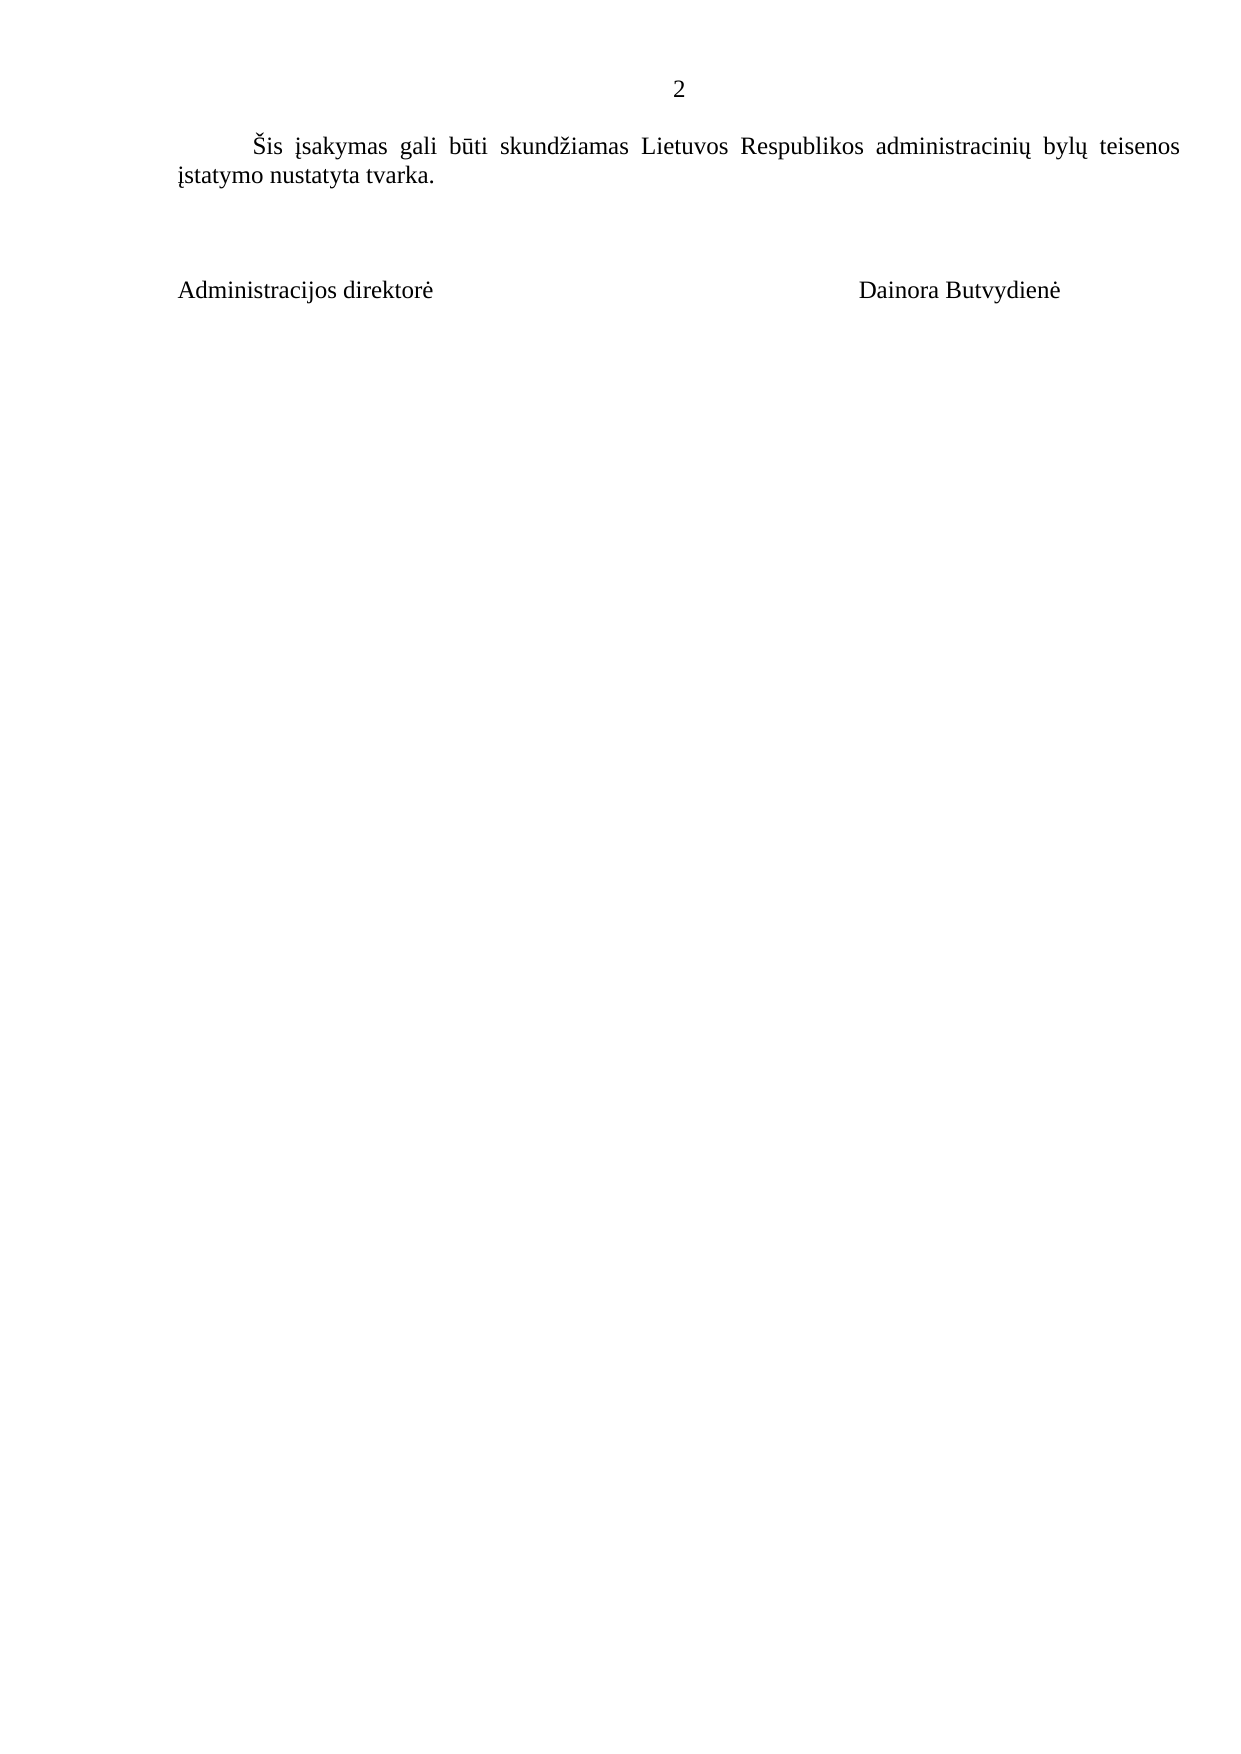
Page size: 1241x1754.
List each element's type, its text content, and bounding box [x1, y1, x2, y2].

text Šis įsakymas gali būti skundžiamas Lietuvos Respublikos administracinių bylų teisenos įstatymo nustatyta tvarka. [177, 131, 1181, 189]
text Administracijos direktorė Dainora Butvydienė [177, 275, 1181, 304]
